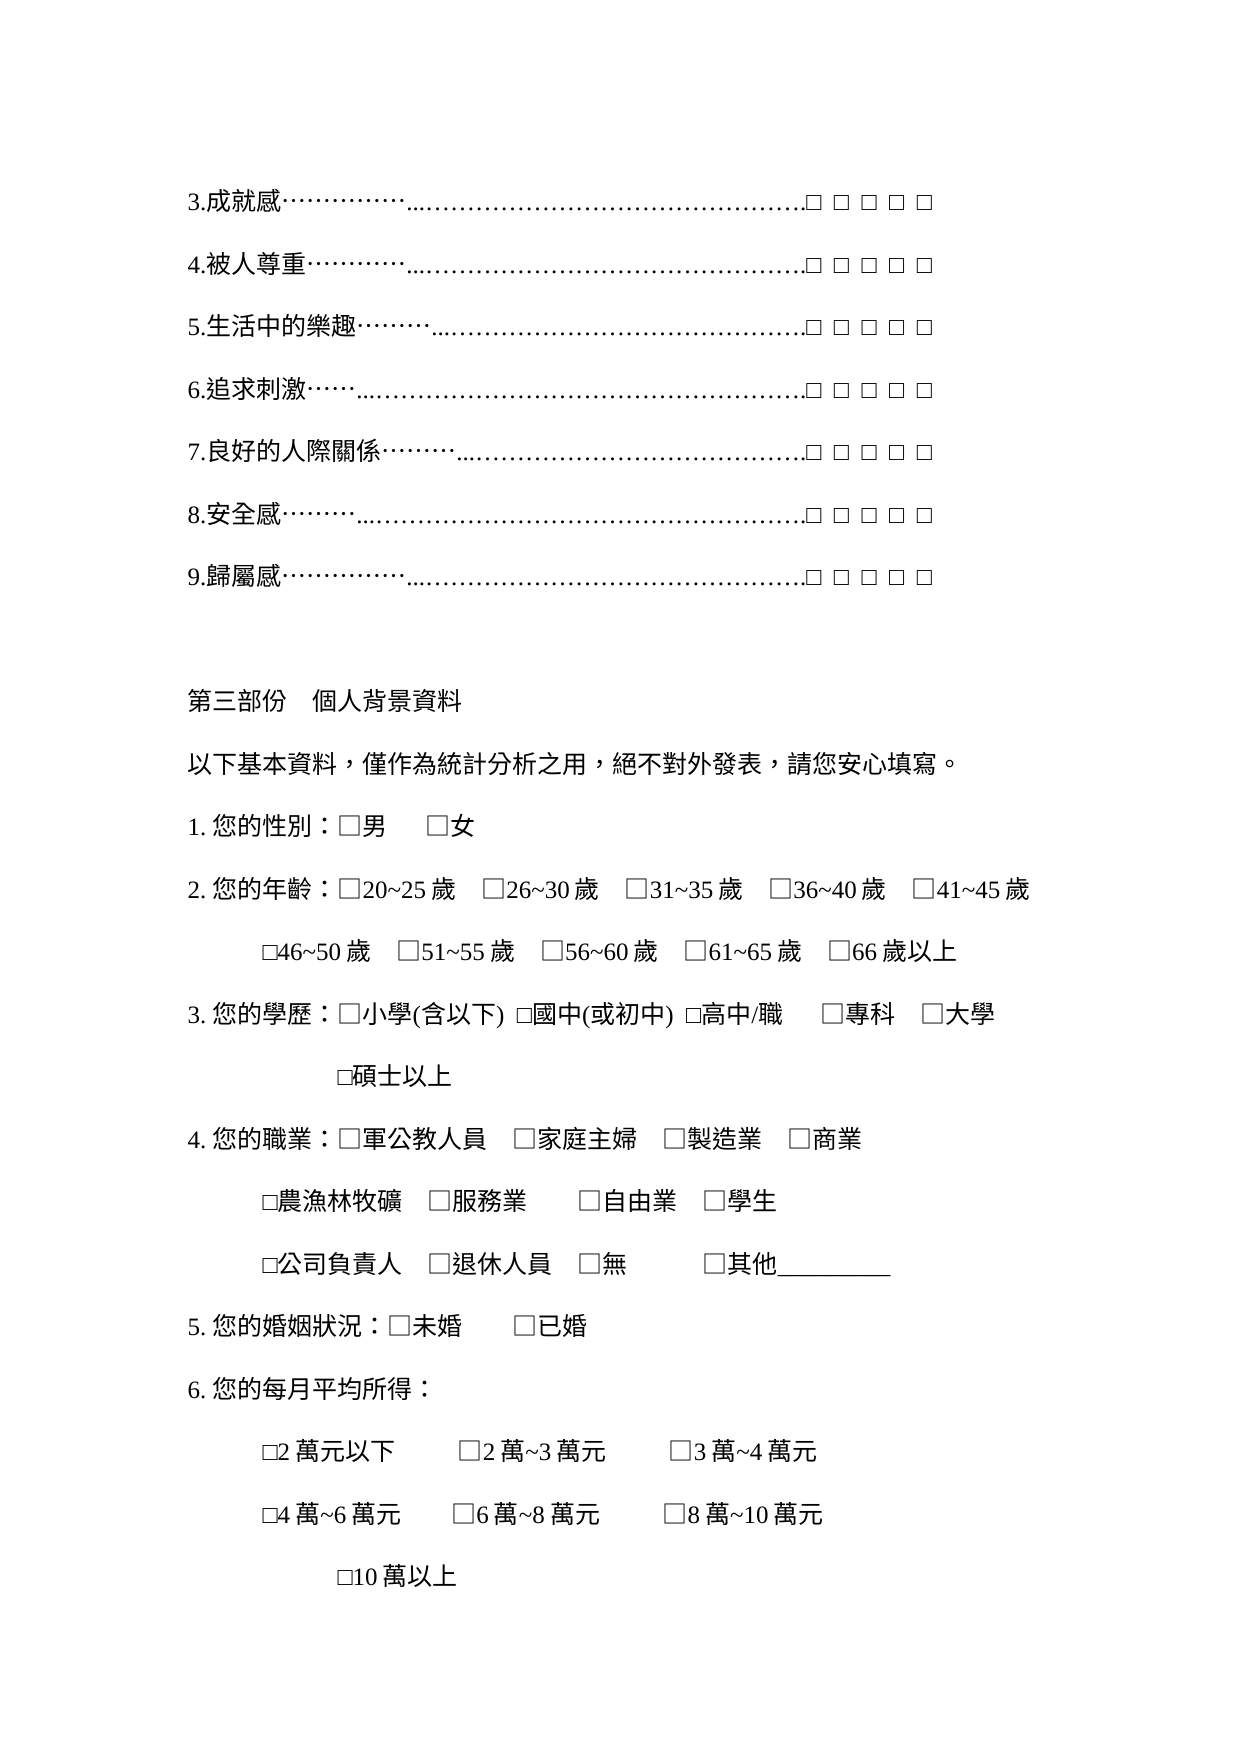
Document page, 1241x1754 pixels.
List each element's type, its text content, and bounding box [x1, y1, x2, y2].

text □46~50歲 □51~55歲 □56~60歲 □61~65歲 □66歲以上 [187, 908, 1053, 971]
text 4.被人尊重…………...……………………………………….□ □ □ □ □ [187, 221, 1053, 283]
list 您的性別：□男 □女 [187, 783, 1053, 846]
text 9.歸屬感……………...……………………………………….□ □ □ □ □ [187, 533, 1053, 596]
text 7.良好的人際關係………...………………………………….□ □ □ □ □ [187, 408, 1053, 471]
text □農漁林牧礦 □服務業 □自由業 □學生 [187, 1158, 1053, 1221]
text □碩士以上 [187, 1033, 1053, 1096]
list 您的每月平均所得： [187, 1346, 1053, 1408]
list 您的學歷：□小學(含以下) □國中(或初中) □高中/職 □專科 □大學 [187, 971, 1053, 1033]
list 您的婚姻狀況：□未婚 □已婚 [187, 1283, 1053, 1346]
text 3.成就感……………...……………………………………….□ □ □ □ □ [187, 158, 1053, 221]
text □10萬以上 [187, 1533, 1053, 1596]
text 5.生活中的樂趣………...…………………………………….□ □ □ □ □ [187, 283, 1053, 346]
list 您的年齡：□20~25歲 □26~30歲 □31~35歲 □36~40歲 □41~45歲 [187, 846, 1053, 908]
text □4萬~6萬元 □6萬~8萬元 □8萬~10萬元 [187, 1471, 1053, 1533]
text □2萬元以下 □2萬~3萬元 □3萬~4萬元 [187, 1408, 1053, 1471]
text 8.安全感………...…………………………………………….□ □ □ □ □ [187, 471, 1053, 533]
text 以下基本資料，僅作為統計分析之用，絕不對外發表，請您安心填寫。 [187, 721, 1053, 783]
text 6.追求刺激……...…………………………………………….□ □ □ □ □ [187, 346, 1053, 408]
text 第三部份 個人背景資料 [187, 658, 1053, 721]
list 您的職業：□軍公教人員 □家庭主婦 □製造業 □商業 [187, 1096, 1053, 1158]
text □公司負責人 □退休人員 □無 □其他_________ [187, 1221, 1053, 1283]
